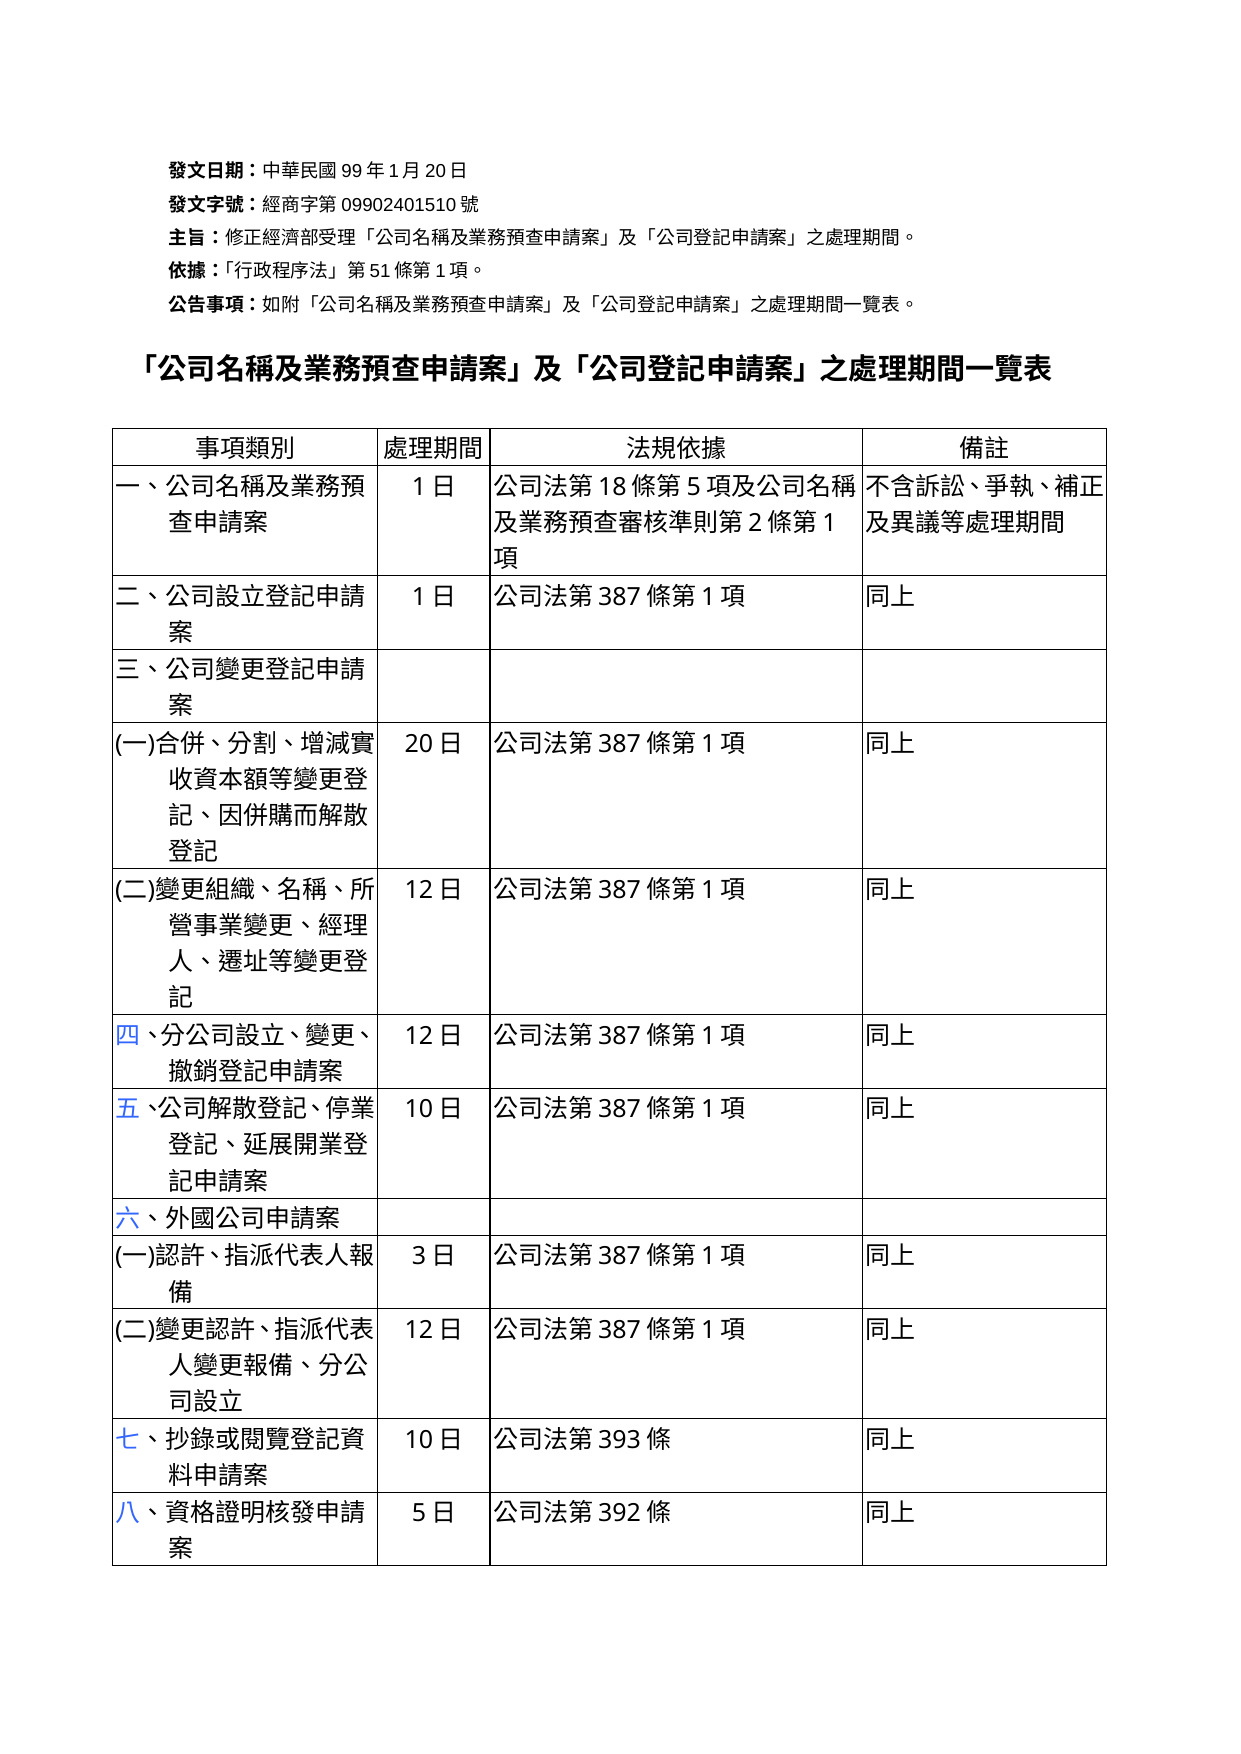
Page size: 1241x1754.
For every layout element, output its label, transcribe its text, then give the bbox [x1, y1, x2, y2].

text 「公司名稱及業務預查申請案」及「公司登記申請案」之處理期間一覽表 [131, 346, 1053, 388]
text 發文日期：中華民國99年1月20日 發文字號：經商字第09902401510號 主旨：修正經濟部受理「公司名稱及業務預查申請案」及「公司登記申請案」之處理期間。 依據：「行政程序法」第51條第1項。 公告事項：如附「公司名稱及業務預查申請案」及「公司登記申請案」之處理期間一覽表。 [169, 150, 1053, 317]
table_cell 三、公司變更登記申請案 [113, 650, 377, 722]
table_cell 同上 [863, 1493, 1106, 1565]
table_cell 3日 [378, 1236, 489, 1308]
table_cell 五、公司解散登記、停業登記、延展開業登記申請案 [113, 1089, 377, 1197]
table_header 備註 [863, 429, 1106, 465]
table_cell 12日 [378, 1015, 489, 1088]
table_cell 1日 [378, 466, 489, 575]
table_cell [378, 1199, 489, 1235]
table_cell 公司法第393條 [491, 1419, 862, 1492]
table_cell 10日 [378, 1419, 489, 1492]
table_header 法規依據 [491, 429, 862, 465]
table_cell 公司法第387條第1項 [491, 576, 862, 648]
table_cell 同上 [863, 723, 1106, 868]
table_cell 同上 [863, 576, 1106, 648]
table_cell 同上 [863, 1309, 1106, 1418]
table_cell [491, 1199, 862, 1235]
table_cell [863, 650, 1106, 722]
table_cell (一)認許、指派代表人報備 [113, 1236, 377, 1308]
table_cell 同上 [863, 869, 1106, 1014]
table_cell 20日 [378, 723, 489, 868]
table_cell 同上 [863, 1015, 1106, 1088]
table_cell 六、外國公司申請案 [113, 1199, 377, 1235]
table_cell 5日 [378, 1493, 489, 1565]
table_cell 公司法第387條第1項 [491, 1309, 862, 1418]
table_cell 同上 [863, 1236, 1106, 1308]
table_cell (一)合併、分割、增減實收資本額等變更登記、因併購而解散登記 [113, 723, 377, 868]
table_cell 七、抄錄或閱覽登記資料申請案 [113, 1419, 377, 1492]
table_cell 公司法第387條第1項 [491, 1015, 862, 1088]
table_cell 公司法第392條 [491, 1493, 862, 1565]
table_cell 八、資格證明核發申請案 [113, 1493, 377, 1565]
table_cell 四、分公司設立、變更、撤銷登記申請案 [113, 1015, 377, 1088]
table_cell 公司法第387條第1項 [491, 869, 862, 1014]
table_cell 同上 [863, 1419, 1106, 1492]
table_header 處理期間 [378, 429, 489, 465]
table_cell [491, 650, 862, 722]
table_cell (二)變更認許、指派代表人變更報備、分公司設立 [113, 1309, 377, 1418]
table_cell 不含訴訟、爭執、補正及異議等處理期間 [863, 466, 1106, 575]
table_cell 12日 [378, 1309, 489, 1418]
table_cell 二、公司設立登記申請案 [113, 576, 377, 648]
table_cell (二)變更組織、名稱、所營事業變更、經理人、遷址等變更登記 [113, 869, 377, 1014]
table_cell 公司法第387條第1項 [491, 723, 862, 868]
table_cell [378, 650, 489, 722]
table_cell 1日 [378, 576, 489, 648]
table_cell 同上 [863, 1089, 1106, 1197]
table_cell 公司法第387條第1項 [491, 1089, 862, 1197]
table_header 事項類別 [113, 429, 377, 465]
table_cell 10日 [378, 1089, 489, 1197]
table_cell 12日 [378, 869, 489, 1014]
table_cell 公司法第18條第5項及公司名稱及業務預查審核準則第2條第1項 [491, 466, 862, 575]
table_cell 公司法第387條第1項 [491, 1236, 862, 1308]
table_cell [863, 1199, 1106, 1235]
table_cell 一、公司名稱及業務預查申請案 [113, 466, 377, 575]
